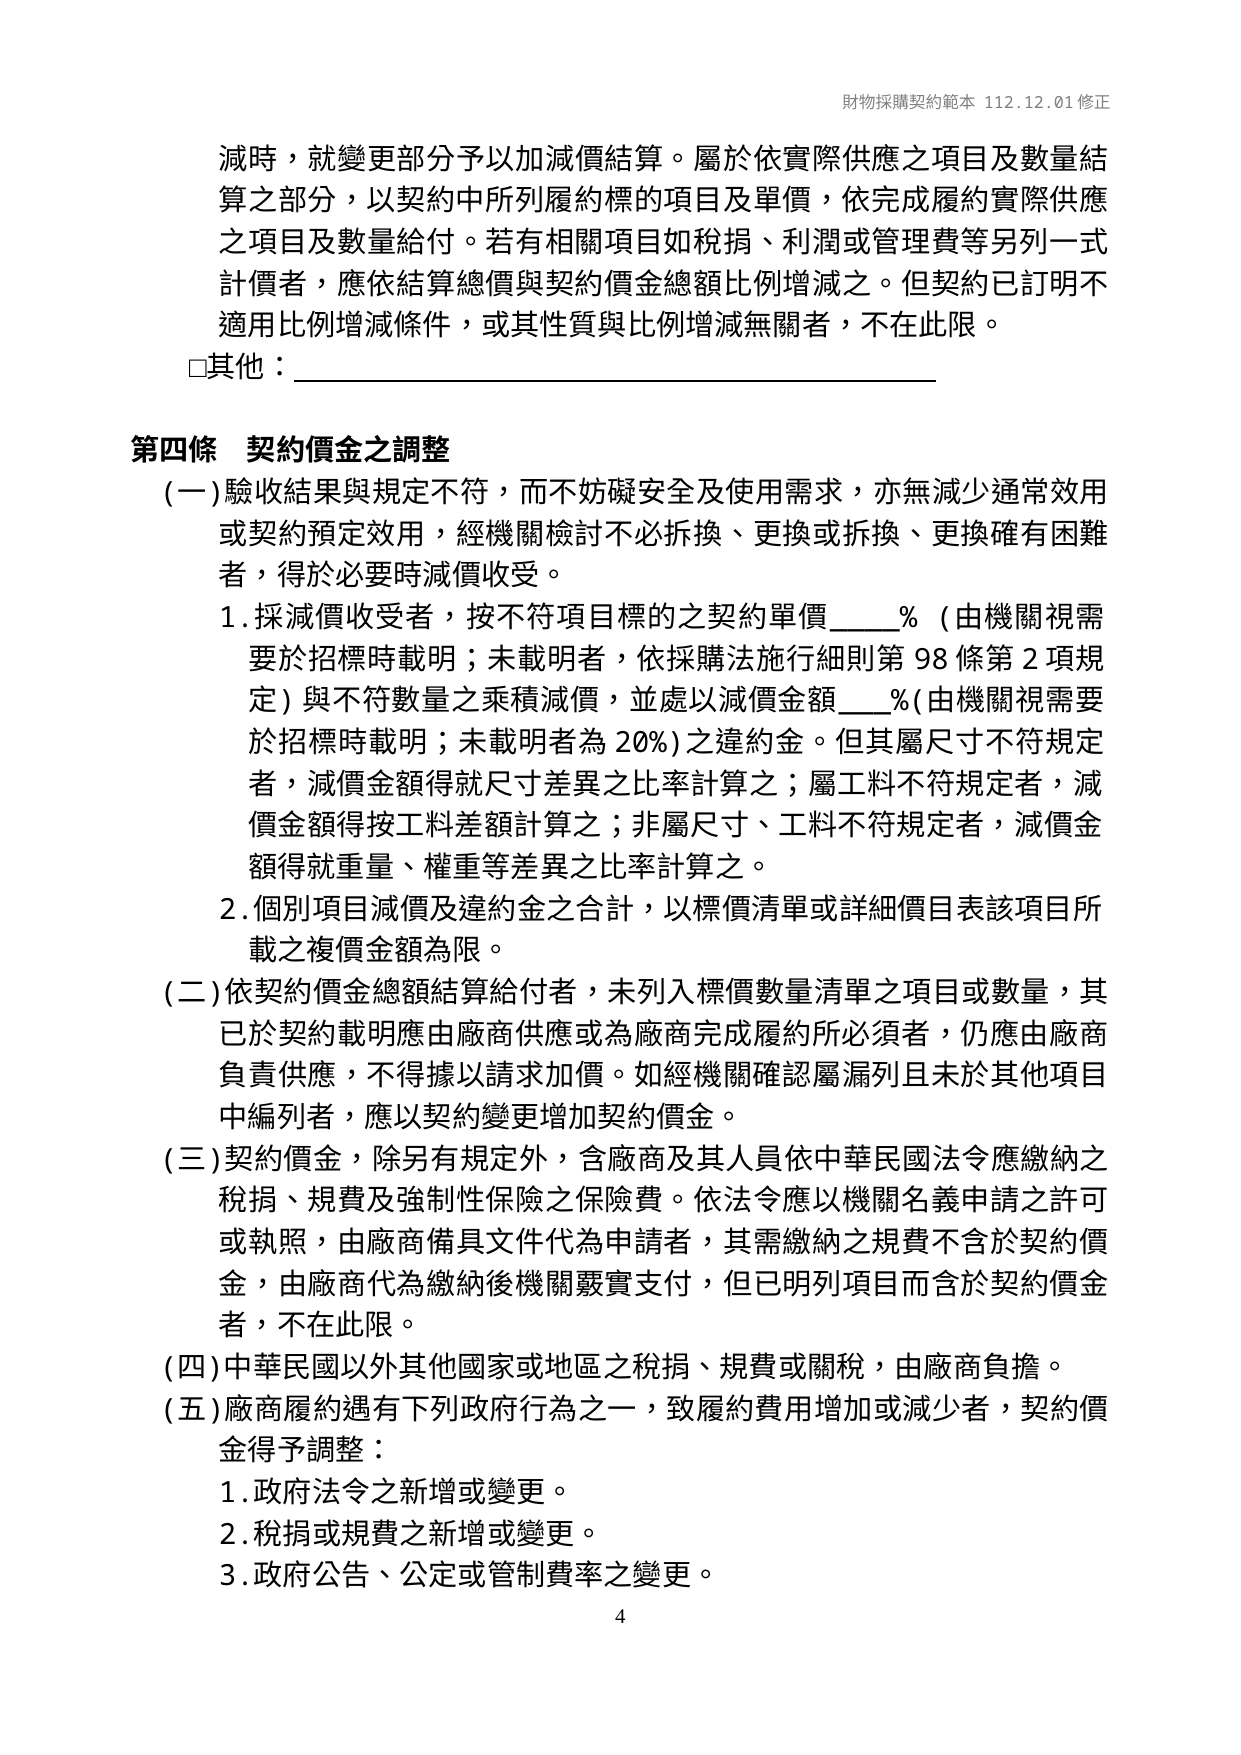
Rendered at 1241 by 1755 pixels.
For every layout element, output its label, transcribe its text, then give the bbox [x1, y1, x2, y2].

text 2.個別項目減價及違約金之合計，以標價清單或詳細價目表該項目所載之複價金額為限。 [218, 886, 1104, 969]
text (一)驗收結果與規定不符，而不妨礙安全及使用需求，亦無減少通常效用或契約預定效用，經機關檢討不必拆換、更換或拆換、更換確有困難者，得於必要時減價收受。 [159, 469, 1110, 594]
text (五)廠商履約遇有下列政府行為之一，致履約費用增加或減少者，契約價金得予調整： [159, 1386, 1110, 1469]
text (四)中華民國以外其他國家或地區之稅捐、規費或關稅，由廠商負擔。 [159, 1344, 1110, 1386]
text (二)依契約價金總額結算給付者，未列入標價數量清單之項目或數量，其已於契約載明應由廠商供應或為廠商完成履約所必須者，仍應由廠商負責供應，不得據以請求加價。如經機關確認屬漏列且未於其他項目中編列者，應以契約變更增加契約價金。 [159, 969, 1110, 1136]
text □其他： [189, 344, 1110, 386]
text 1.政府法令之新增或變更。 [218, 1469, 1104, 1511]
text 減時，就變更部分予以加減價結算。屬於依實際供應之項目及數量結算之部分，以契約中所列履約標的項目及單價，依完成履約實際供應之項目及數量給付。若有相關項目如稅捐、利潤或管理費等另列一式計價者，應依結算總價與契約價金總額比例增減之。但契約已訂明不適用比例增減條件，或其性質與比例增減無關者，不在此限。 [189, 136, 1110, 344]
text 1.採減價收受者，按不符項目標的之契約單價____% (由機關視需要於招標時載明；未載明者，依採購法施行細則第98條第2項規定) 與不符數量之乘積減價，並處以減價金額___%(由機關視需要於招標時載明；未載明者為20%)之違約金。但其屬尺寸不符規定者，減價金額得就尺寸差異之比率計算之；屬工料不符規定者，減價金額得按工料差額計算之；非屬尺寸、工料不符規定者，減價金額得就重量、權重等差異之比率計算之。 [218, 594, 1104, 886]
text (三)契約價金，除另有規定外，含廠商及其人員依中華民國法令應繳納之稅捐、規費及強制性保險之保險費。依法令應以機關名義申請之許可或執照，由廠商備具文件代為申請者，其需繳納之規費不含於契約價金，由廠商代為繳納後機關覈實支付，但已明列項目而含於契約價金者，不在此限。 [159, 1136, 1110, 1344]
text 第四條 契約價金之調整 [130, 427, 1110, 469]
text 3.政府公告、公定或管制費率之變更。 [218, 1552, 1104, 1594]
text 2.稅捐或規費之新增或變更。 [218, 1511, 1104, 1552]
